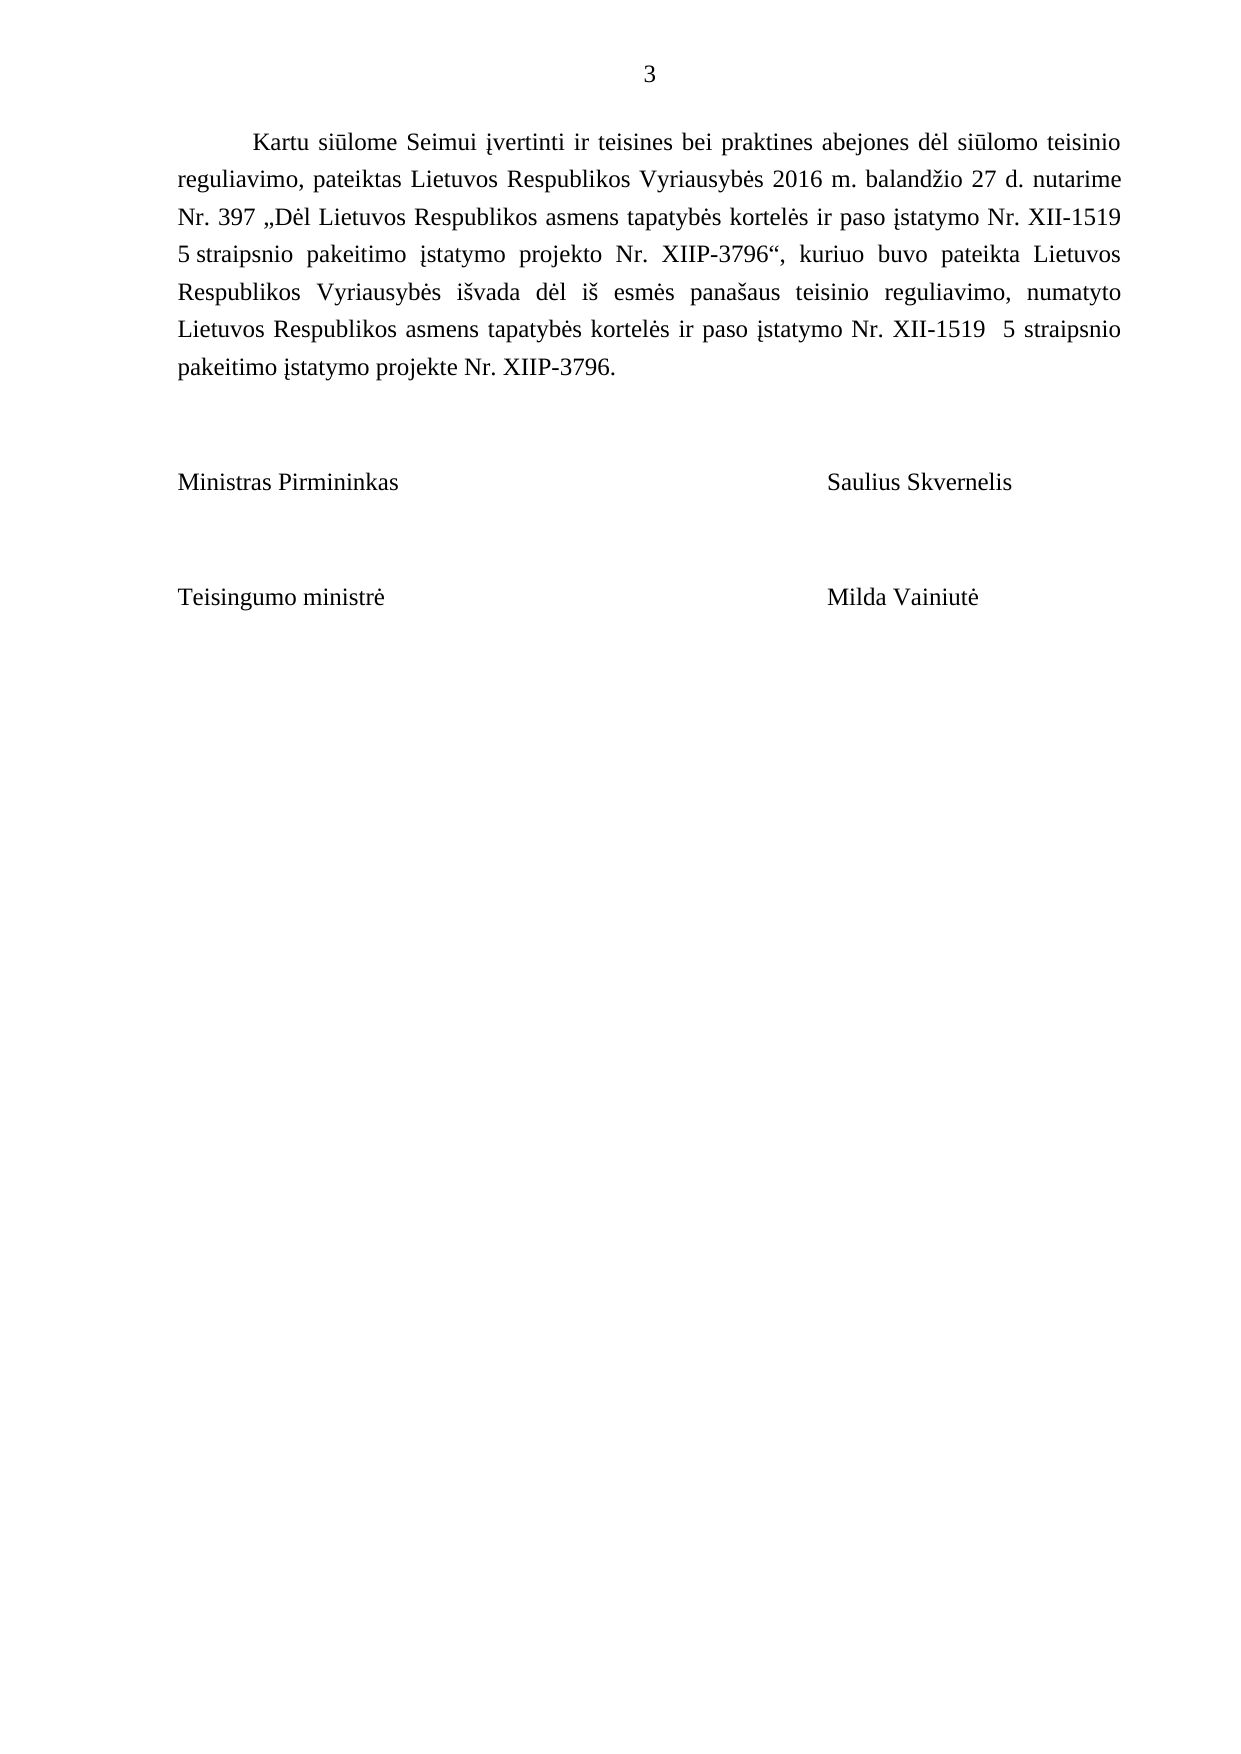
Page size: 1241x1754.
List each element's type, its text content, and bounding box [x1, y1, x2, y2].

text Teisingumo ministrė Milda Vainiutė [177, 582, 1122, 611]
text Ministras Pirmininkas Saulius Skvernelis [177, 467, 1122, 496]
text Kartu siūlome Seimui įvertinti ir teisines bei praktines abejones dėl siūlomo teisinio reguliavimo, pateiktas Lietuvos Respublikos Vyriausybės 2016 m. balandžio 27 d. nutarime Nr. 397 „Dėl Lietuvos Respublikos asmens tapatybės kortelės ir paso įstatymo Nr. XII-1519 5 straipsnio pakeitimo įstatymo projekto Nr. XIIP-3796“, kuriuo buvo pateikta Lietuvos Respublikos Vyriausybės išvada dėl iš esmės panašaus teisinio reguliavimo, numatyto Lietuvos Respublikos asmens tapatybės kortelės ir paso įstatymo Nr. XII-1519 5 straipsnio pakeitimo įstatymo projekte Nr. XIIP-3796. [177, 118, 1122, 381]
